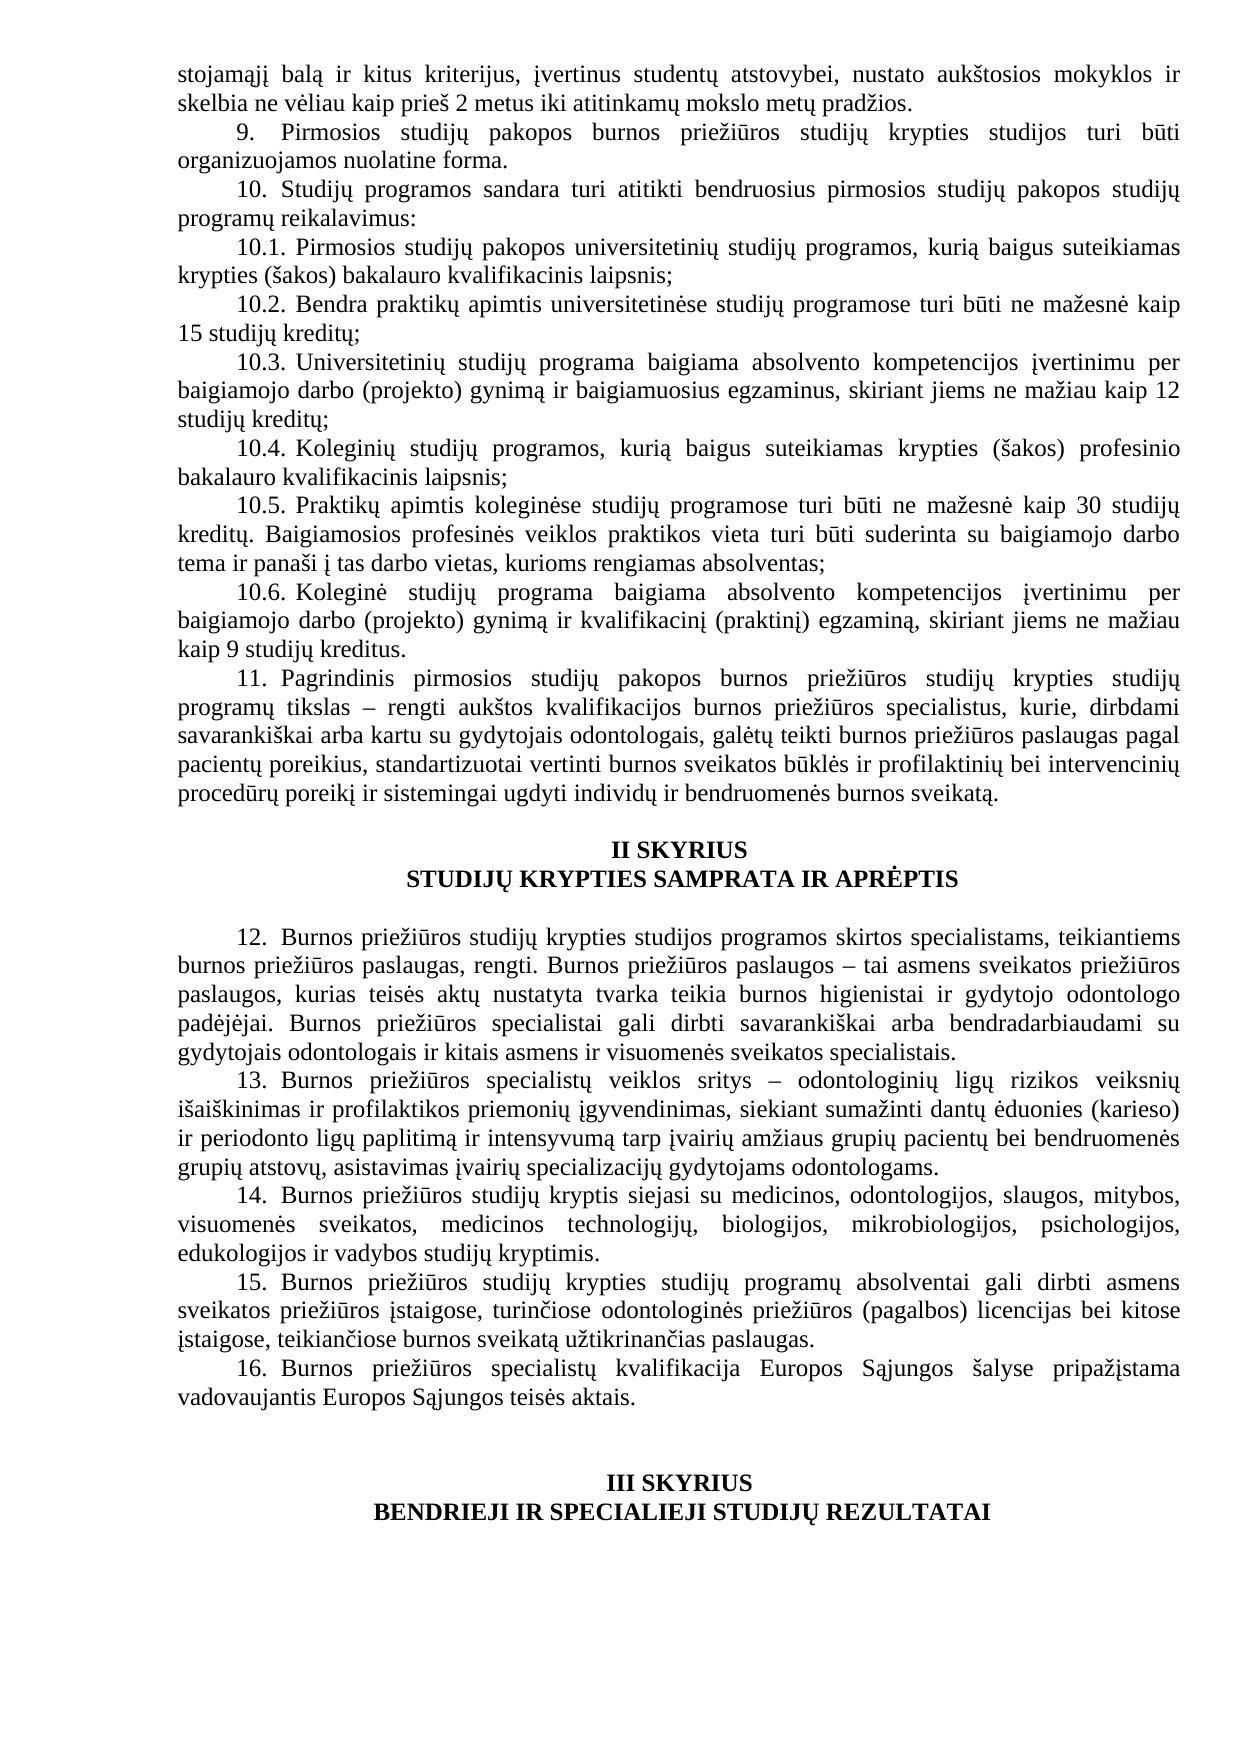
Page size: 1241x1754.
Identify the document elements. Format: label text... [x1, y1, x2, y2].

text 13. Burnos priežiūros specialistų veiklos sritys – odontologinių ligų rizikos veiksnių išaiškinimas ir profilaktikos priemonių įgyvendinimas, siekiant sumažinti dantų ėduonies (karieso) ir periodonto ligų paplitimą ir intensyvumą tarp įvairių amžiaus grupių pacientų bei bendruomenės grupių atstovų, asistavimas įvairių specializacijų gydytojams odontologams. [177, 1065, 1181, 1180]
text 12. Burnos priežiūros studijų krypties studijos programos skirtos specialistams, teikiantiems burnos priežiūros paslaugas, rengti. Burnos priežiūros paslaugos – tai asmens sveikatos priežiūros paslaugos, kurias teisės aktų nustatyta tvarka teikia burnos higienistai ir gydytojo odontologo padėjėjai. Burnos priežiūros specialistai gali dirbti savarankiškai arba bendradarbiaudami su gydytojais odontologais ir kitais asmens ir visuomenės sveikatos specialistais. [177, 922, 1181, 1065]
text 10. Studijų programos sandara turi atitikti bendruosius pirmosios studijų pakopos studijų programų reikalavimus: [177, 174, 1181, 232]
text 9. Pirmosios studijų pakopos burnos priežiūros studijų krypties studijos turi būti organizuojamos nuolatine forma. [177, 117, 1181, 174]
text 10.3. Universitetinių studijų programa baigiama absolvento kompetencijos įvertinimu per baigiamojo darbo (projekto) gynimą ir baigiamuosius egzaminus, skiriant jiems ne mažiau kaip 12 studijų kreditų; [177, 347, 1181, 433]
text 10.5. Praktikų apimtis koleginėse studijų programose turi būti ne mažesnė kaip 30 studijų kreditų. Baigiamosios profesinės veiklos praktikos vieta turi būti suderinta su baigiamojo darbo tema ir panaši į tas darbo vietas, kurioms rengiamas absolventas; [177, 490, 1181, 577]
text III SKYRIUS [177, 1468, 1181, 1497]
text 10.2. Bendra praktikų apimtis universitetinėse studijų programose turi būti ne mažesnė kaip 15 studijų kreditų; [177, 289, 1181, 347]
text II SKYRIUS [177, 835, 1181, 864]
text 14. Burnos priežiūros studijų kryptis siejasi su medicinos, odontologijos, slaugos, mitybos, visuomenės sveikatos, medicinos technologijų, biologijos, mikrobiologijos, psichologijos, edukologijos ir vadybos studijų kryptimis. [177, 1180, 1181, 1267]
text 16. Burnos priežiūros specialistų kvalifikacija Europos Sąjungos šalyse pripažįstama vadovaujantis Europos Sąjungos teisės aktais. [177, 1353, 1181, 1410]
text 15. Burnos priežiūros studijų krypties studijų programų absolventai gali dirbti asmens sveikatos priežiūros įstaigose, turinčiose odontologinės priežiūros (pagalbos) licencijas bei kitose įstaigose, teikiančiose burnos sveikatą užtikrinančias paslaugas. [177, 1267, 1181, 1353]
text STUDIJŲ KRYPTIES SAMPRATA IR APRĖPTIS [183, 864, 1181, 893]
text 10.1. Pirmosios studijų pakopos universitetinių studijų programos, kurią baigus suteikiamas krypties (šakos) bakalauro kvalifikacinis laipsnis; [177, 232, 1181, 289]
text BENDRIEJI IR SPECIALIEJI STUDIJŲ REZULTATAI [177, 1497, 1181, 1525]
text 11. Pagrindinis pirmosios studijų pakopos burnos priežiūros studijų krypties studijų programų tikslas – rengti aukštos kvalifikacijos burnos priežiūros specialistus, kurie, dirbdami savarankiškai arba kartu su gydytojais odontologais, galėtų teikti burnos priežiūros paslaugas pagal pacientų poreikius, standartizuotai vertinti burnos sveikatos būklės ir profilaktinių bei intervencinių procedūrų poreikį ir sistemingai ugdyti individų ir bendruomenės burnos sveikatą. [177, 663, 1181, 807]
text stojamąjį balą ir kitus kriterijus, įvertinus studentų atstovybei, nustato aukštosios mokyklos ir skelbia ne vėliau kaip prieš 2 metus iki atitinkamų mokslo metų pradžios. [177, 59, 1181, 117]
text 10.4. Koleginių studijų programos, kurią baigus suteikiamas krypties (šakos) profesinio bakalauro kvalifikacinis laipsnis; [177, 433, 1181, 490]
text 10.6. Koleginė studijų programa baigiama absolvento kompetencijos įvertinimu per baigiamojo darbo (projekto) gynimą ir kvalifikacinį (praktinį) egzaminą, skiriant jiems ne mažiau kaip 9 studijų kreditus. [177, 577, 1181, 663]
